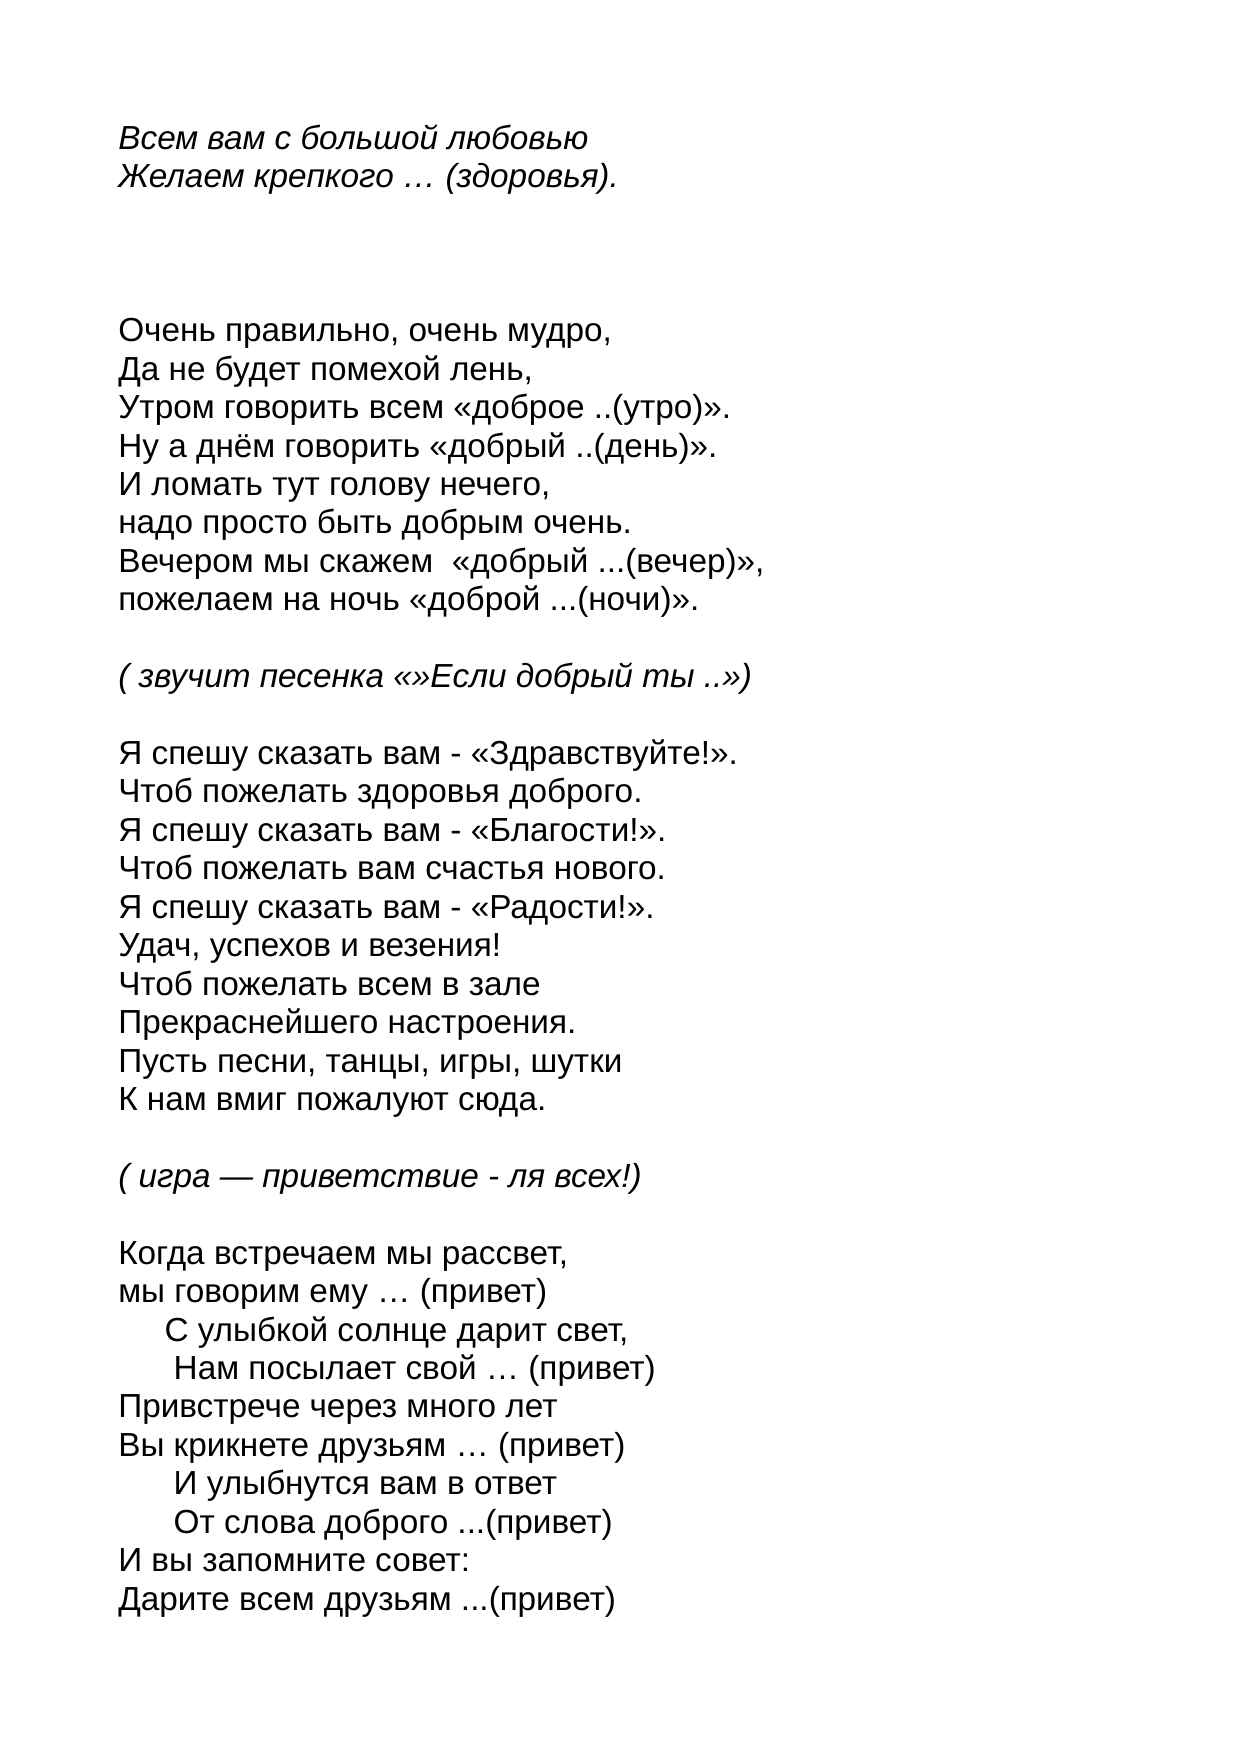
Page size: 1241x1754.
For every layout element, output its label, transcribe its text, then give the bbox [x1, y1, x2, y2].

text Ну а днём говорить «добрый ..(день)». [118, 426, 1122, 464]
text От слова доброго ...(привет) [118, 1502, 1122, 1540]
text Да не будет помехой лень, [118, 349, 1122, 387]
text Когда встречаем мы рассвет, [118, 1233, 1122, 1271]
text И вы запомните совет: [118, 1540, 1122, 1579]
text Вы крикнете друзьям … (привет) [118, 1425, 1122, 1463]
text ( игра — приветствие - ля всех!) [118, 1156, 1122, 1194]
text К нам вмиг пожалуют сюда. [118, 1079, 1122, 1117]
text И ломать тут голову нечего, [118, 464, 1122, 502]
text Я спешу сказать вам - «Радости!». [118, 887, 1122, 925]
text Удач, успехов и везения! [118, 925, 1122, 964]
text Прекраснейшего настроения. [118, 1002, 1122, 1041]
text Дарите всем друзьям ...(привет) [118, 1579, 1122, 1617]
text Чтоб пожелать вам счастья нового. [118, 848, 1122, 887]
text Я спешу сказать вам - «Здравствуйте!». [118, 733, 1122, 772]
text Всем вам с большой любовью [118, 118, 1122, 157]
text пожелаем на ночь «доброй ...(ночи)». [118, 579, 1122, 618]
text Привстрече через много лет [118, 1387, 1122, 1425]
text Чтоб пожелать здоровья доброго. [118, 772, 1122, 810]
text мы говорим ему … (привет) [118, 1271, 1122, 1310]
text И улыбнутся вам в ответ [118, 1463, 1122, 1502]
text С улыбкой солнце дарит свет, [118, 1310, 1122, 1348]
text Чтоб пожелать всем в зале [118, 964, 1122, 1002]
text Желаем крепкого … (здоровья). [118, 157, 1122, 195]
text Пусть песни, танцы, игры, шутки [118, 1041, 1122, 1079]
text Вечером мы скажем «добрый ...(вечер)», [118, 541, 1122, 579]
text Утром говорить всем «доброе ..(утро)». [118, 387, 1122, 426]
text Я спешу сказать вам - «Благости!». [118, 810, 1122, 848]
text надо просто быть добрым очень. [118, 502, 1122, 541]
text ( звучит песенка «»Если добрый ты ..») [118, 656, 1122, 695]
text Очень правильно, очень мудро, [118, 310, 1122, 349]
text Нам посылает свой … (привет) [118, 1348, 1122, 1387]
